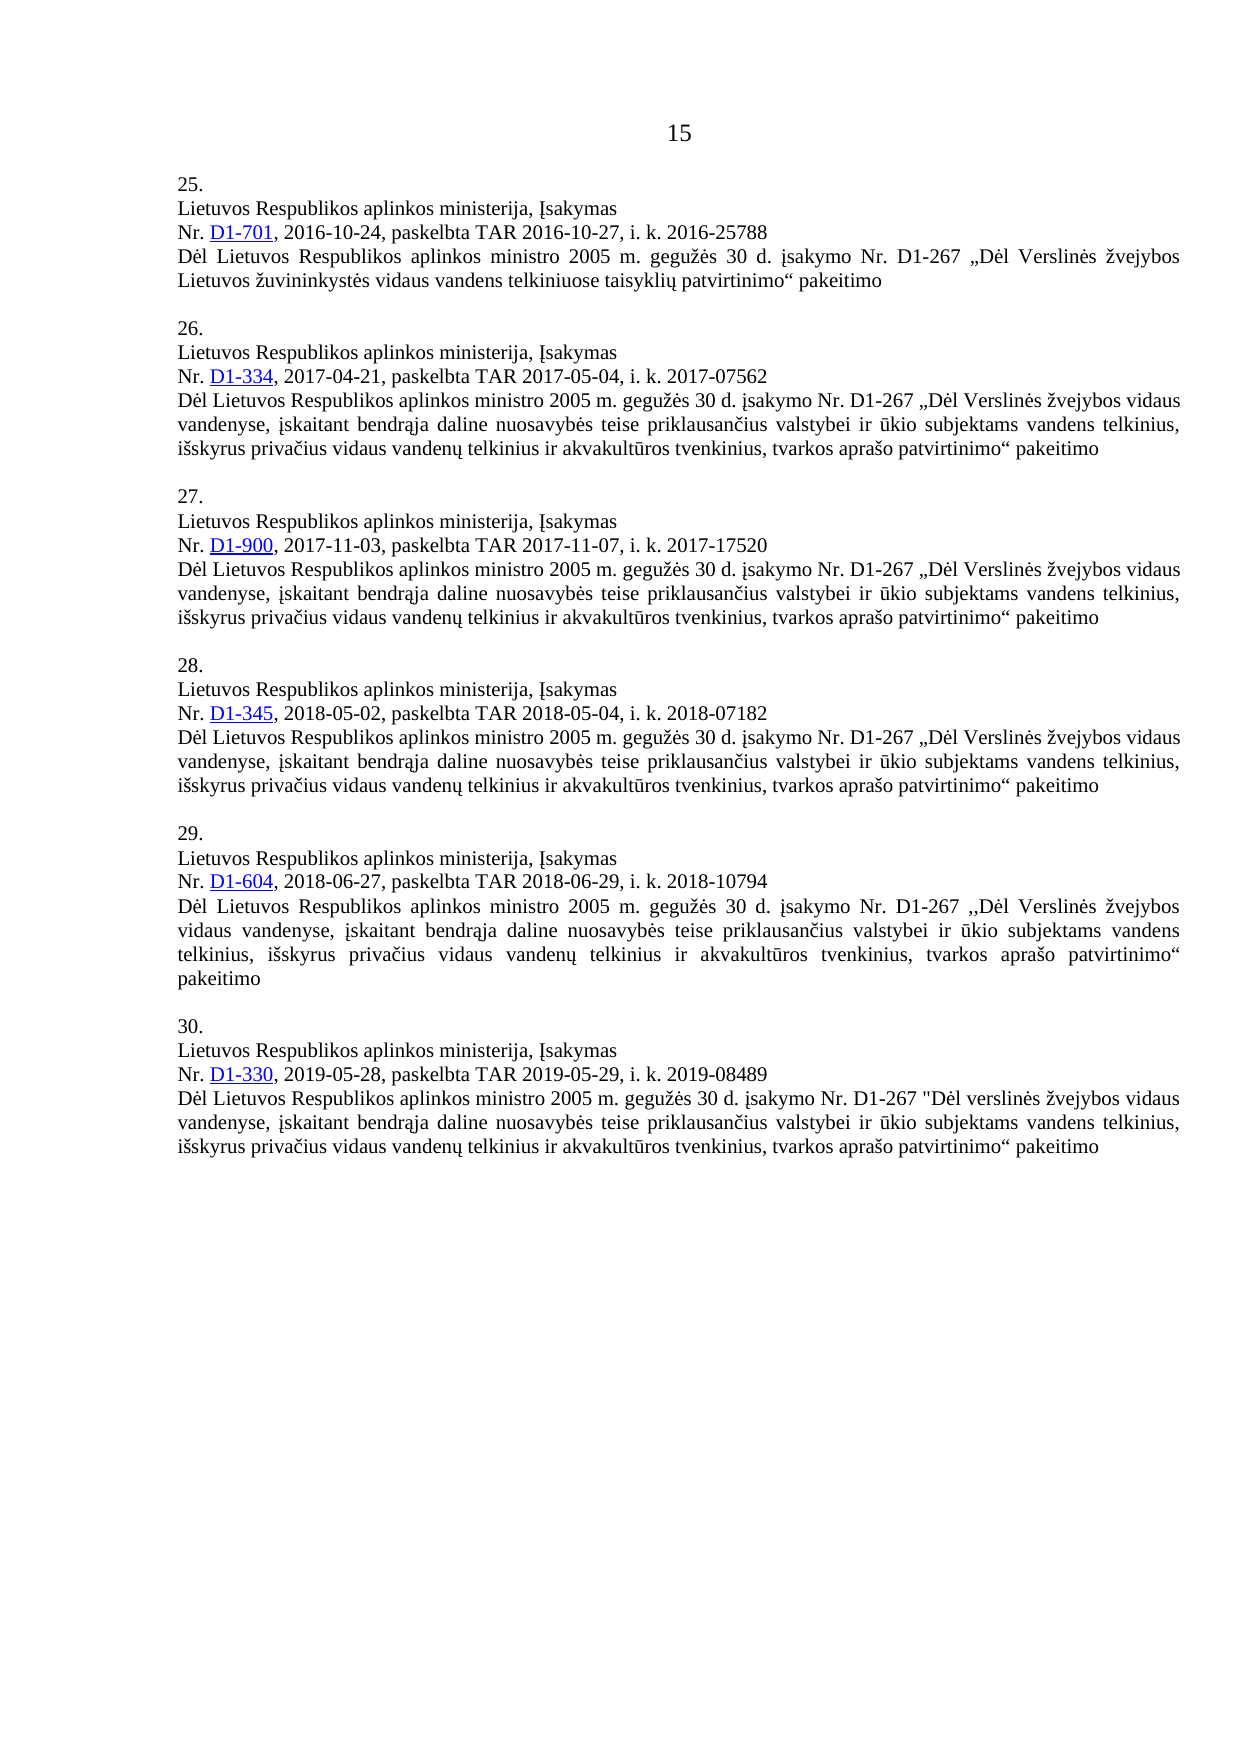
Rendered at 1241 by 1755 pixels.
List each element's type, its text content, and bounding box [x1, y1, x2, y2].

text Dėl Lietuvos Respublikos aplinkos ministro 2005 m. gegužės 30 d. įsakymo Nr. D1-267 "Dėl verslinės žvejybos vidaus vandenyse, įskaitant bendrąja daline nuosavybės teise priklausančius valstybei ir ūkio subjektams vandens telkinius, išskyrus privačius vidaus vandenų telkinius ir akvakultūros tvenkinius, tvarkos aprašo patvirtinimo“ pakeitimo [177, 1086, 1181, 1158]
text 27. [177, 484, 1181, 508]
text Dėl Lietuvos Respublikos aplinkos ministro 2005 m. gegužės 30 d. įsakymo Nr. D1-267 ,,Dėl Verslinės žvejybos vidaus vandenyse, įskaitant bendrąja daline nuosavybės teise priklausančius valstybei ir ūkio subjektams vandens telkinius, išskyrus privačius vidaus vandenų telkinius ir akvakultūros tvenkinius, tvarkos aprašo patvirtinimo“ pakeitimo [177, 893, 1181, 990]
text Lietuvos Respublikos aplinkos ministerija, Įsakymas [177, 508, 1181, 533]
text Lietuvos Respublikos aplinkos ministerija, Įsakymas [177, 1038, 1181, 1062]
text Nr. D1-701, 2016-10-24, paskelbta TAR 2016-10-27, i. k. 2016-25788 [177, 220, 1181, 244]
text Dėl Lietuvos Respublikos aplinkos ministro 2005 m. gegužės 30 d. įsakymo Nr. D1-267 „Dėl Verslinės žvejybos vidaus vandenyse, įskaitant bendrąja daline nuosavybės teise priklausančius valstybei ir ūkio subjektams vandens telkinius, išskyrus privačius vidaus vandenų telkinius ir akvakultūros tvenkinius, tvarkos aprašo patvirtinimo“ pakeitimo [177, 388, 1181, 460]
text Nr. D1-900, 2017-11-03, paskelbta TAR 2017-11-07, i. k. 2017-17520 [177, 533, 1181, 557]
text Dėl Lietuvos Respublikos aplinkos ministro 2005 m. gegužės 30 d. įsakymo Nr. D1-267 „Dėl Verslinės žvejybos vidaus vandenyse, įskaitant bendrąja daline nuosavybės teise priklausančius valstybei ir ūkio subjektams vandens telkinius, išskyrus privačius vidaus vandenų telkinius ir akvakultūros tvenkinius, tvarkos aprašo patvirtinimo“ pakeitimo [177, 725, 1181, 797]
text Lietuvos Respublikos aplinkos ministerija, Įsakymas [177, 845, 1181, 869]
text Lietuvos Respublikos aplinkos ministerija, Įsakymas [177, 340, 1181, 364]
text Dėl Lietuvos Respublikos aplinkos ministro 2005 m. gegužės 30 d. įsakymo Nr. D1-267 „Dėl Verslinės žvejybos Lietuvos žuvininkystės vidaus vandens telkiniuose taisyklių patvirtinimo“ pakeitimo [177, 244, 1181, 292]
text 28. [177, 653, 1181, 677]
text 30. [177, 1014, 1181, 1038]
text 26. [177, 316, 1181, 340]
text 29. [177, 821, 1181, 845]
text Dėl Lietuvos Respublikos aplinkos ministro 2005 m. gegužės 30 d. įsakymo Nr. D1-267 „Dėl Verslinės žvejybos vidaus vandenyse, įskaitant bendrąja daline nuosavybės teise priklausančius valstybei ir ūkio subjektams vandens telkinius, išskyrus privačius vidaus vandenų telkinius ir akvakultūros tvenkinius, tvarkos aprašo patvirtinimo“ pakeitimo [177, 557, 1181, 629]
text Nr. D1-345, 2018-05-02, paskelbta TAR 2018-05-04, i. k. 2018-07182 [177, 701, 1181, 725]
text Nr. D1-330, 2019-05-28, paskelbta TAR 2019-05-29, i. k. 2019-08489 [177, 1062, 1181, 1086]
text 25. [177, 172, 1181, 196]
text Lietuvos Respublikos aplinkos ministerija, Įsakymas [177, 677, 1181, 701]
text Nr. D1-334, 2017-04-21, paskelbta TAR 2017-05-04, i. k. 2017-07562 [177, 364, 1181, 388]
text Nr. D1-604, 2018-06-27, paskelbta TAR 2018-06-29, i. k. 2018-10794 [177, 869, 1181, 893]
text Lietuvos Respublikos aplinkos ministerija, Įsakymas [177, 196, 1181, 220]
